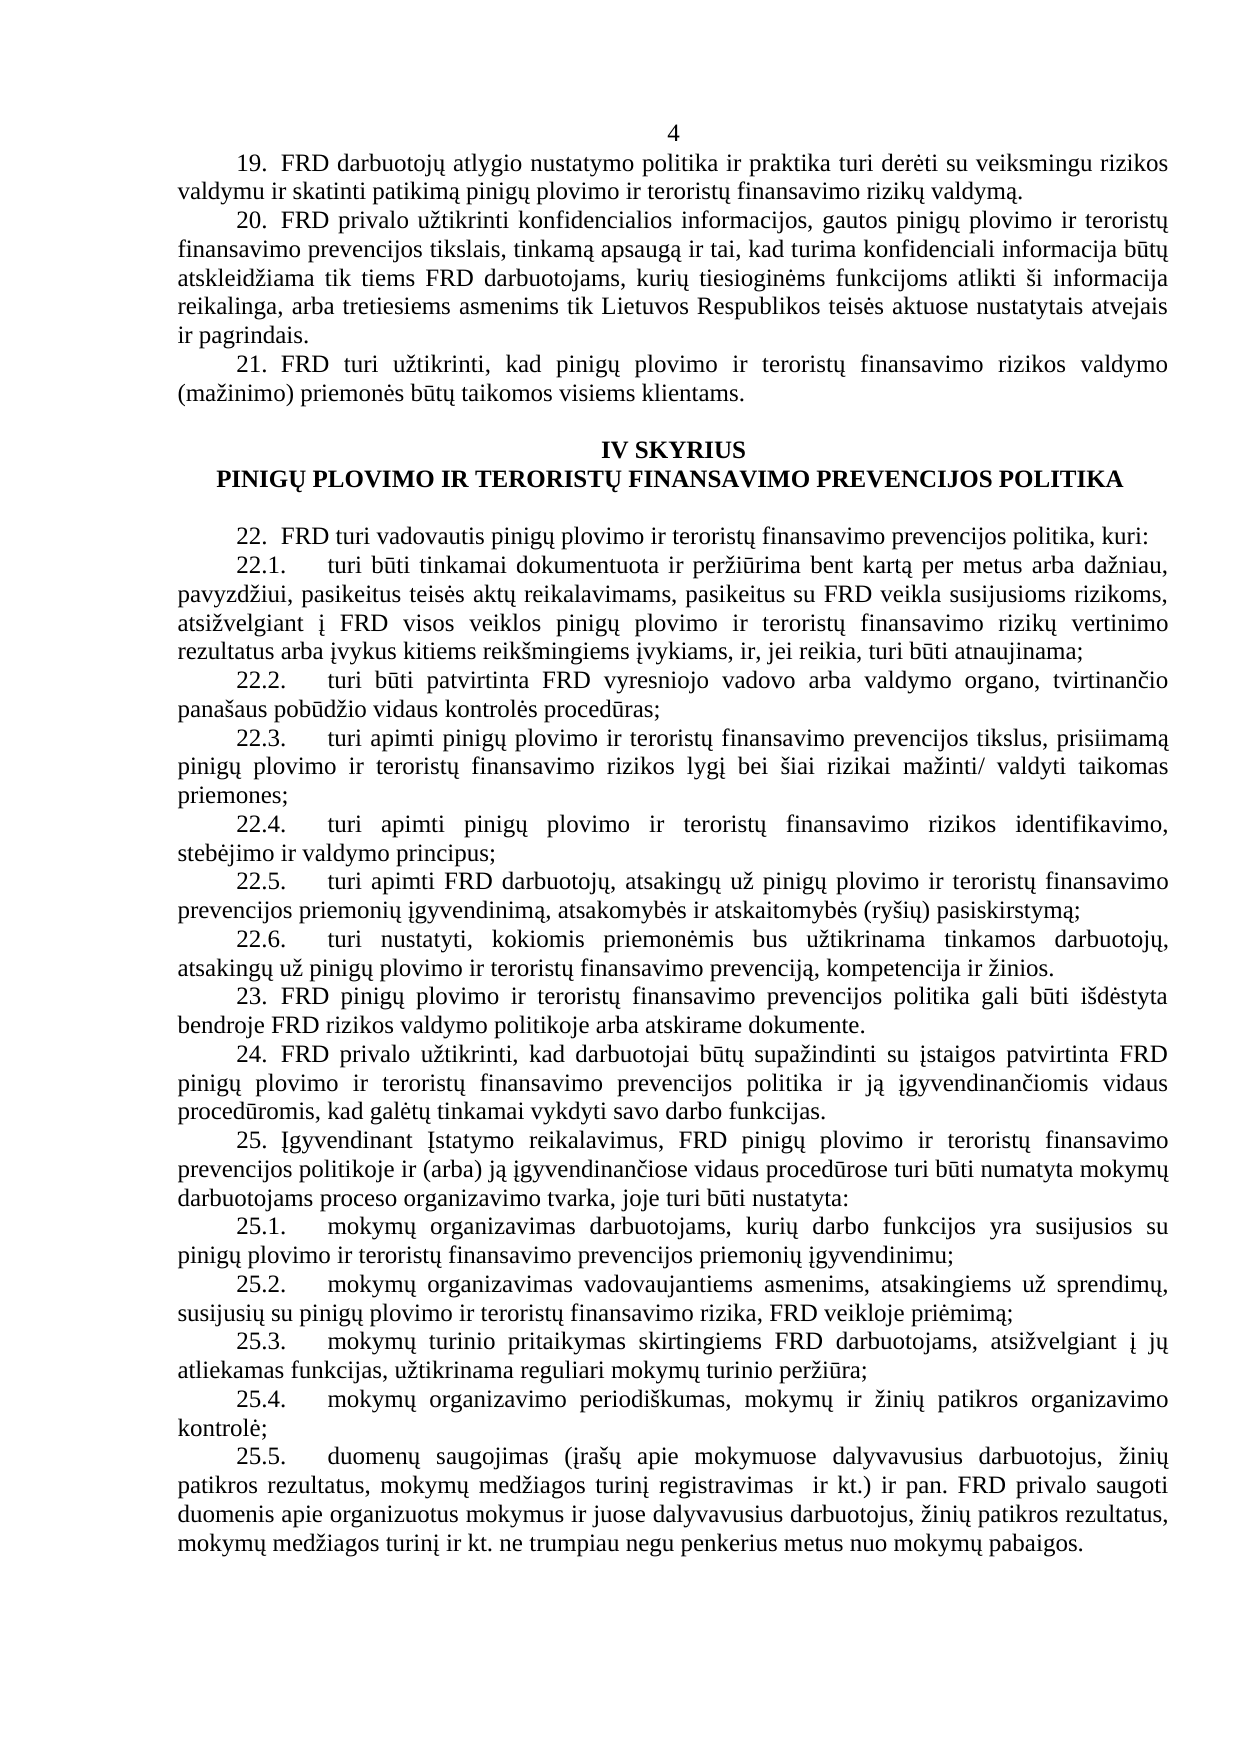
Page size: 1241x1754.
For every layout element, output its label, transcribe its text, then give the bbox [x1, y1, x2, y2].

text 22.3. turi apimti pinigų plovimo ir teroristų finansavimo prevencijos tikslus, prisiimamą pinigų plovimo ir teroristų finansavimo rizikos lygį bei šiai rizikai mažinti/ valdyti taikomas priemones; [177, 723, 1169, 809]
text 22.6. turi nustatyti, kokiomis priemonėmis bus užtikrinama tinkamos darbuotojų, atsakingų už pinigų plovimo ir teroristų finansavimo prevenciją, kompetencija ir žinios. [177, 924, 1169, 981]
text 25.3. mokymų turinio pritaikymas skirtingiems FRD darbuotojams, atsižvelgiant į jų atliekamas funkcijas, užtikrinama reguliari mokymų turinio peržiūra; [177, 1326, 1169, 1384]
text 25.1. mokymų organizavimas darbuotojams, kurių darbo funkcijos yra susijusios su pinigų plovimo ir teroristų finansavimo prevencijos priemonių įgyvendinimu; [177, 1211, 1169, 1269]
text 22. FRD turi vadovautis pinigų plovimo ir teroristų finansavimo prevencijos politika, kuri: [177, 521, 1169, 550]
text 24. FRD privalo užtikrinti, kad darbuotojai būtų supažindinti su įstaigos patvirtinta FRD pinigų plovimo ir teroristų finansavimo prevencijos politika ir ją įgyvendinančiomis vidaus procedūromis, kad galėtų tinkamai vykdyti savo darbo funkcijas. [177, 1039, 1169, 1125]
text 21. FRD turi užtikrinti, kad pinigų plovimo ir teroristų finansavimo rizikos valdymo (mažinimo) priemonės būtų taikomos visiems klientams. [177, 349, 1169, 406]
text PINIGŲ PLOVIMO IR TERORISTŲ FINANSAVIMO PREVENCIJOS POLITIKA [177, 464, 1169, 493]
text 22.2. turi būti patvirtinta FRD vyresniojo vadovo arba valdymo organo, tvirtinančio panašaus pobūdžio vidaus kontrolės procedūras; [177, 665, 1169, 723]
text 23. FRD pinigų plovimo ir teroristų finansavimo prevencijos politika gali būti išdėstyta bendroje FRD rizikos valdymo politikoje arba atskirame dokumente. [177, 981, 1169, 1039]
text IV SKYRIUS [177, 435, 1169, 464]
text 25.2. mokymų organizavimas vadovaujantiems asmenims, atsakingiems už sprendimų, susijusių su pinigų plovimo ir teroristų finansavimo rizika, FRD veikloje priėmimą; [177, 1269, 1169, 1326]
text 22.1. turi būti tinkamai dokumentuota ir peržiūrima bent kartą per metus arba dažniau, pavyzdžiui, pasikeitus teisės aktų reikalavimams, pasikeitus su FRD veikla susijusioms rizikoms, atsižvelgiant į FRD visos veiklos pinigų plovimo ir teroristų finansavimo rizikų vertinimo rezultatus arba įvykus kitiems reikšmingiems įvykiams, ir, jei reikia, turi būti atnaujinama; [177, 550, 1169, 665]
text 22.4. turi apimti pinigų plovimo ir teroristų finansavimo rizikos identifikavimo, stebėjimo ir valdymo principus; [177, 809, 1169, 866]
text 25.5. duomenų saugojimas (įrašų apie mokymuose dalyvavusius darbuotojus, žinių patikros rezultatus, mokymų medžiagos turinį registravimas ir kt.) ir pan. FRD privalo saugoti duomenis apie organizuotus mokymus ir juose dalyvavusius darbuotojus, žinių patikros rezultatus, mokymų medžiagos turinį ir kt. ne trumpiau negu penkerius metus nuo mokymų pabaigos. [177, 1441, 1169, 1556]
text 25. Įgyvendinant Įstatymo reikalavimus, FRD pinigų plovimo ir teroristų finansavimo prevencijos politikoje ir (arba) ją įgyvendinančiose vidaus procedūrose turi būti numatyta mokymų darbuotojams proceso organizavimo tvarka, joje turi būti nustatyta: [177, 1125, 1169, 1211]
text 20. FRD privalo užtikrinti konfidencialios informacijos, gautos pinigų plovimo ir teroristų finansavimo prevencijos tikslais, tinkamą apsaugą ir tai, kad turima konfidenciali informacija būtų atskleidžiama tik tiems FRD darbuotojams, kurių tiesioginėms funkcijoms atlikti ši informacija reikalinga, arba tretiesiems asmenims tik Lietuvos Respublikos teisės aktuose nustatytais atvejais ir pagrindais. [177, 205, 1169, 349]
text 22.5. turi apimti FRD darbuotojų, atsakingų už pinigų plovimo ir teroristų finansavimo prevencijos priemonių įgyvendinimą, atsakomybės ir atskaitomybės (ryšių) pasiskirstymą; [177, 866, 1169, 924]
text 19. FRD darbuotojų atlygio nustatymo politika ir praktika turi derėti su veiksmingu rizikos valdymu ir skatinti patikimą pinigų plovimo ir teroristų finansavimo rizikų valdymą. [177, 148, 1169, 205]
text 25.4. mokymų organizavimo periodiškumas, mokymų ir žinių patikros organizavimo kontrolė; [177, 1384, 1169, 1441]
